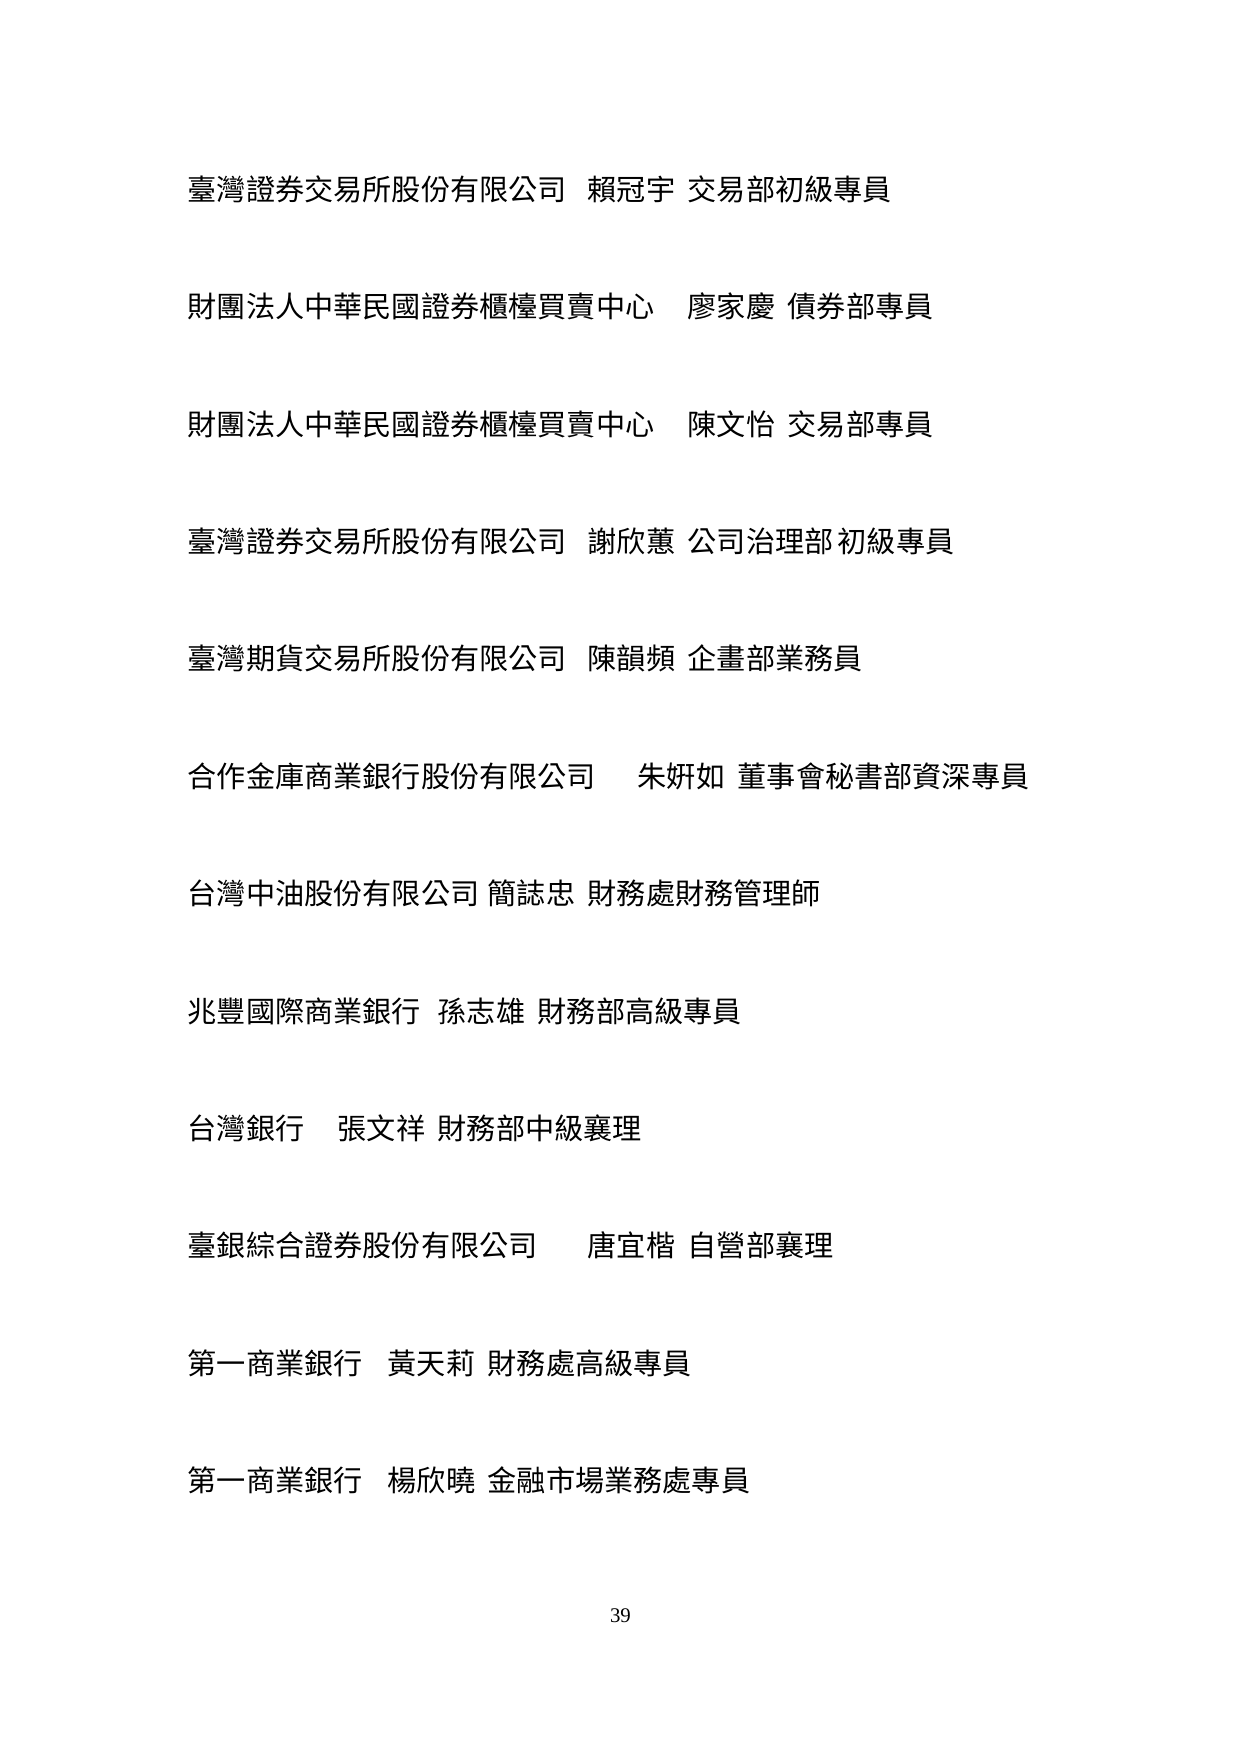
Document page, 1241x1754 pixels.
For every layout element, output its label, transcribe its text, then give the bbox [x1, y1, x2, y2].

text 第一商業銀行 楊欣曉 金融市場業務處專員 [187, 1441, 1053, 1516]
text 台灣銀行 張文祥 財務部中級襄理 [187, 1089, 1053, 1164]
text 臺銀綜合證券股份有限公司 唐宜楷 自營部襄理 [187, 1207, 1053, 1282]
text 臺灣期貨交易所股份有限公司 陳韻頻 企畫部業務員 [187, 619, 1053, 694]
text 台灣中油股份有限公司 簡誌忠 財務處財務管理師 [187, 854, 1053, 929]
text 財團法人中華民國證券櫃檯買賣中心 陳文怡 交易部專員 [187, 385, 1053, 460]
text 第一商業銀行 黃天莉 財務處高級專員 [187, 1324, 1053, 1399]
text 臺灣證券交易所股份有限公司 賴冠宇 交易部初級專員 [187, 150, 1053, 225]
text 合作金庫商業銀行股份有限公司 朱姸如 董事會秘書部資深專員 [187, 737, 1053, 812]
text 臺灣證券交易所股份有限公司 謝欣蕙 公司治理部 初級專員 [187, 502, 1053, 577]
text 財團法人中華民國證券櫃檯買賣中心 廖家慶 債券部專員 [187, 267, 1053, 342]
text 兆豐國際商業銀行 孫志雄 財務部高級專員 [187, 972, 1053, 1047]
